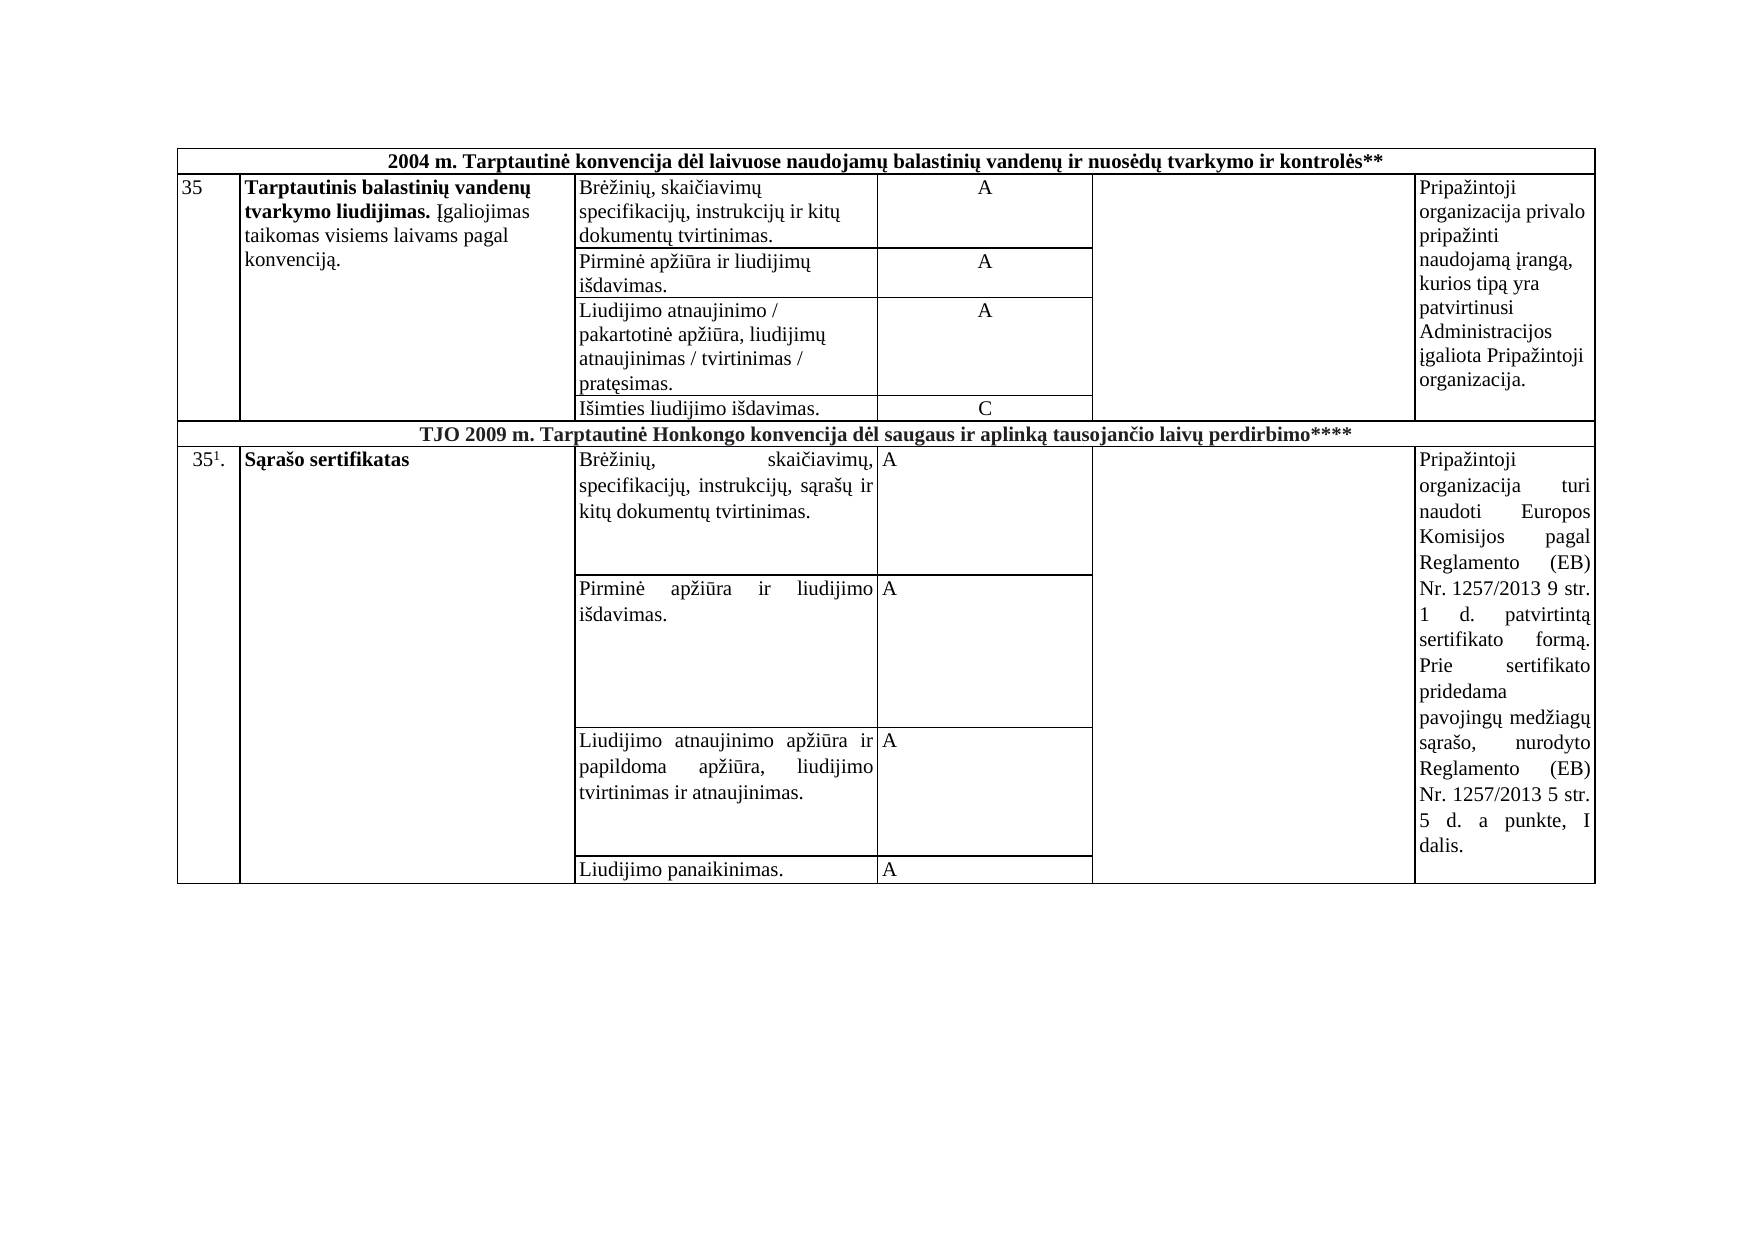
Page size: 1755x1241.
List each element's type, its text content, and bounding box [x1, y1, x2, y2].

table_cell Liudijimo atnaujinimo / pakartotinė apžiūra, liudijimų atnaujinimas / tvirtinimas / pratęsimas. [576, 298, 877, 394]
table_cell A [878, 249, 1092, 297]
table_cell Tarptautinis balastinių vandenų tvarkymo liudijimas. Įgaliojimas taikomas visiems laivams pagal konvenciją. [241, 175, 574, 420]
table_cell A [878, 175, 1092, 247]
table_cell A [878, 576, 1092, 727]
table_cell C [878, 396, 1092, 420]
table_cell Brėžinių, skaičiavimų specifikacijų, instrukcijų ir kitų dokumentų tvirtinimas. [576, 175, 877, 247]
table_cell 2004 m. Tarptautinė konvencija dėl laivuose naudojamų balastinių vandenų ir nuosėdų tvarkymo ir kontrolės** [178, 149, 1594, 173]
table_cell Liudijimo atnaujinimo apžiūra ir papildoma apžiūra, liudijimo tvirtinimas ir atnaujinimas. [576, 728, 877, 855]
table_cell 351. [178, 447, 239, 883]
table_cell Pirminė apžiūra ir liudijimų išdavimas. [576, 249, 877, 297]
table_cell A [878, 728, 1092, 855]
table_cell Pirminė apžiūra ir liudijimo išdavimas. [576, 576, 877, 727]
table_cell Brėžinių, skaičiavimų, specifikacijų, instrukcijų, sąrašų ir kitų dokumentų tvirtinimas. [576, 447, 877, 574]
table_cell TJO 2009 m. Tarptautinė Honkongo konvencija dėl saugaus ir aplinką tausojančio laivų perdirbimo**** [178, 422, 1594, 446]
table_cell 35 [178, 175, 239, 420]
table_cell A [878, 298, 1092, 394]
table_cell Liudijimo panaikinimas. [576, 857, 877, 883]
table_cell Pripažintoji organizacija turi naudoti Europos Komisijos pagal Reglamento (EB) Nr. 1257/2013 9 str. 1 d. patvirtintą sertifikato formą. Prie sertifikato pridedama pavojingų medžiagų sąrašo, nurodyto Reglamento (EB) Nr. 1257/2013 5 str. 5 d. a punkte, I dalis. [1416, 447, 1594, 883]
table_cell [1093, 175, 1414, 420]
table_cell A [878, 857, 1092, 883]
table_cell [1093, 447, 1414, 883]
table_cell A [878, 447, 1092, 574]
table_cell Išimties liudijimo išdavimas. [576, 396, 877, 420]
table_cell Sąrašo sertifikatas [241, 447, 574, 883]
table_cell Pripažintoji organizacija privalo pripažinti naudojamą įrangą, kurios tipą yra patvirtinusi Administracijos įgaliota Pripažintoji organizacija. [1416, 175, 1594, 420]
